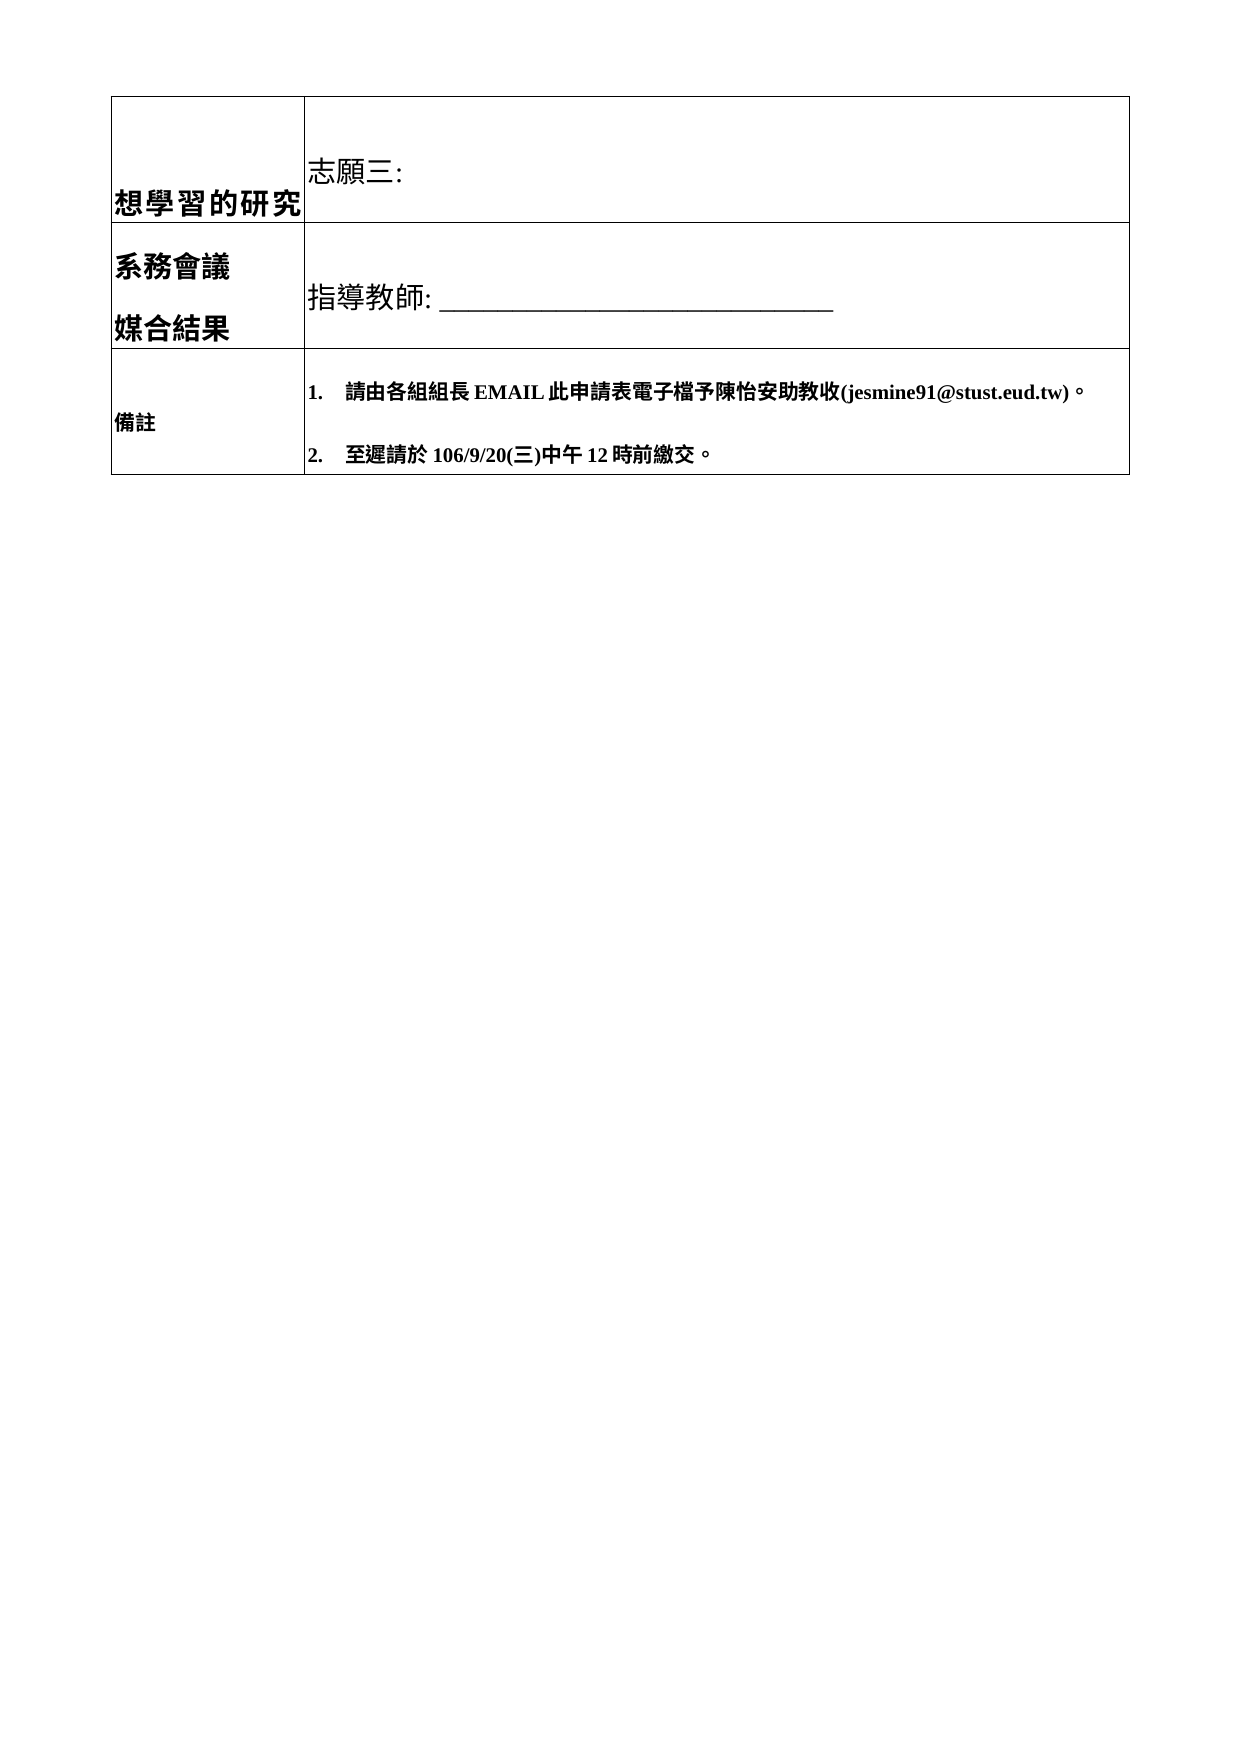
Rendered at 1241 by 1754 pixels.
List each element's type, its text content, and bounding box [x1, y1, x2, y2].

table_cell 志願三: [305, 97, 1129, 222]
table_cell 指導教師: ___________________________ [305, 223, 1129, 348]
table_cell 備註 [112, 349, 304, 474]
table_cell 研究主題 (請填入3個你想學習的研究主題) [112, 97, 304, 222]
table_cell 系務會議 媒合結果 [112, 223, 304, 348]
table_cell 請由各組組長EMAIL此申請表電子檔予陳怡安助教收(jesmine91@stust.eud.tw)。 至遲請於106/9/20(三)中午12時前繳交。 [305, 349, 1129, 474]
